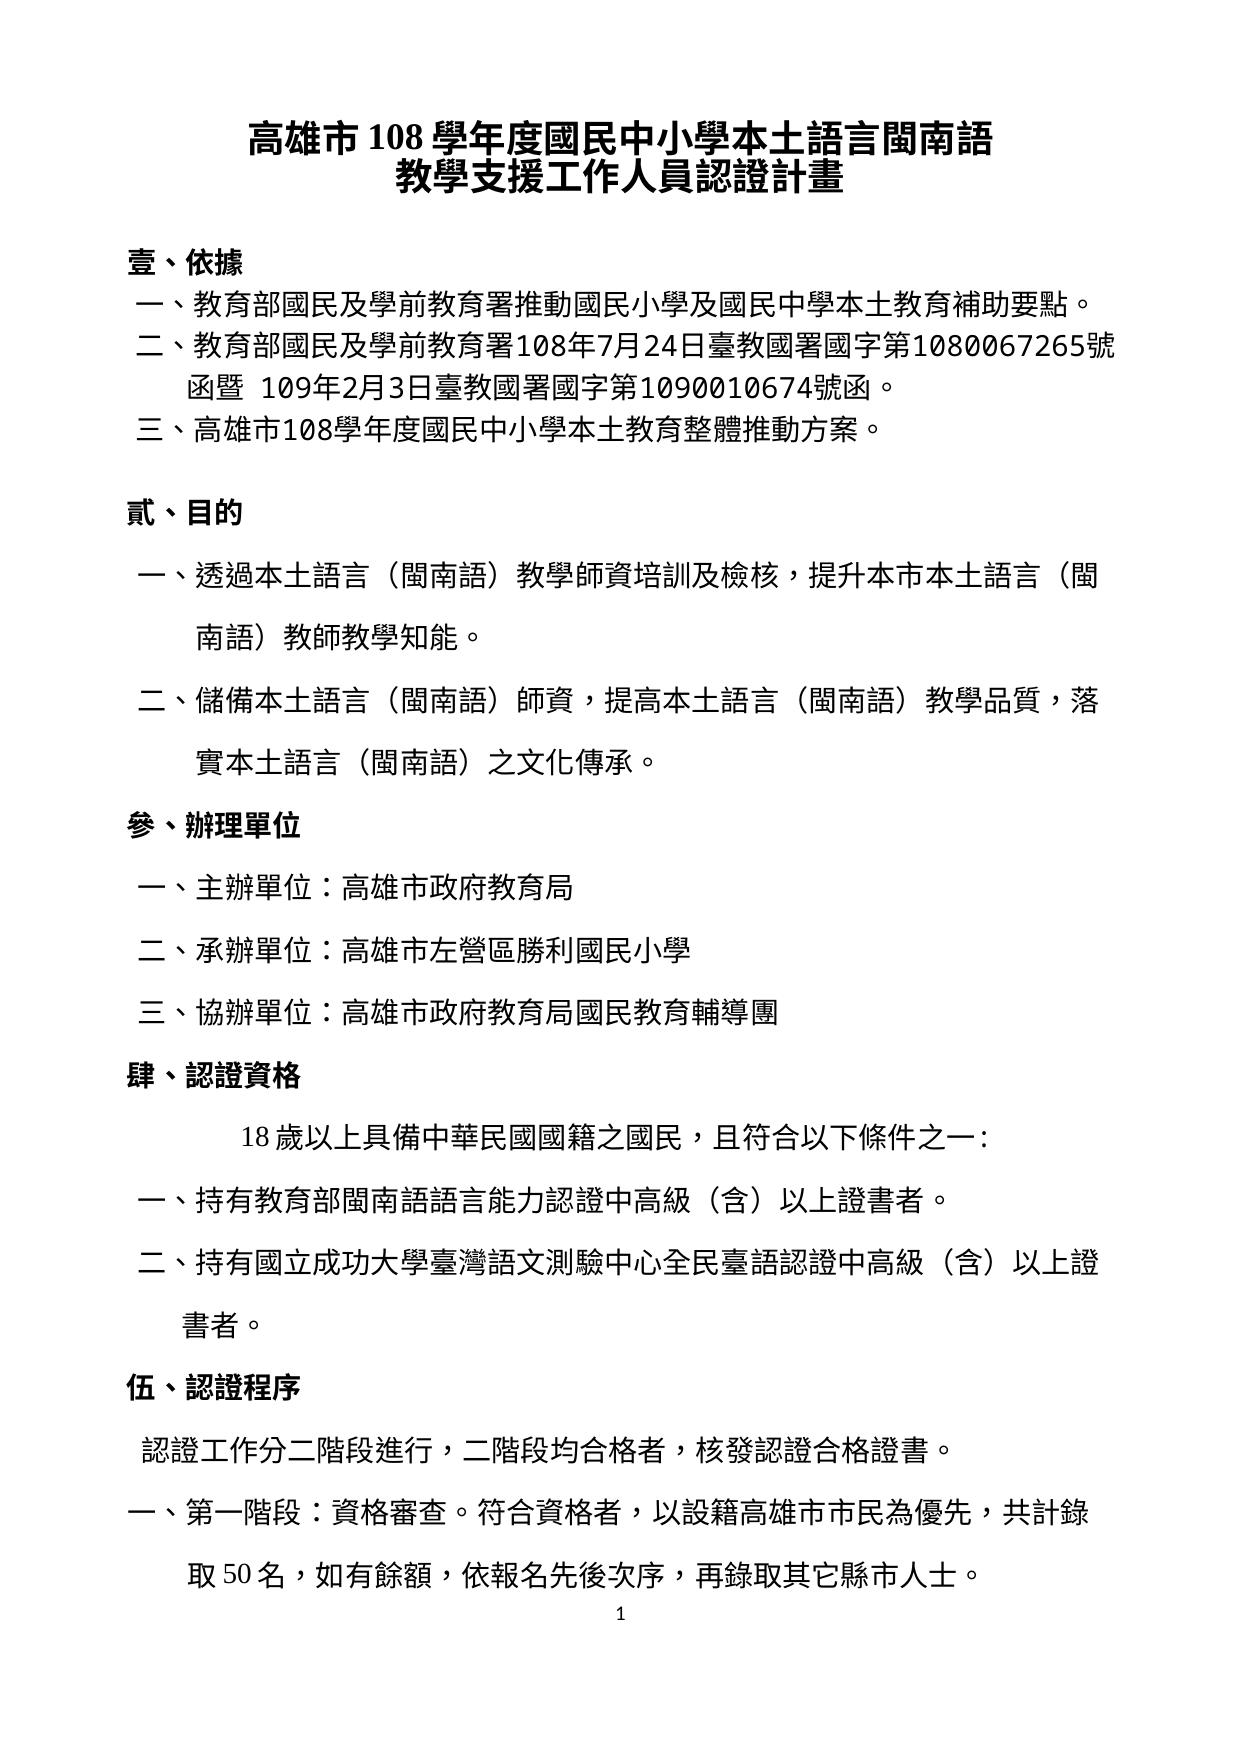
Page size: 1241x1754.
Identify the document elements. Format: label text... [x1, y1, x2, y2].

text 取50名，如有餘額，依報名先後次序，再錄取其它縣市人士。 [187, 1532, 1128, 1594]
text 高雄市108學年度國民中小學本土語言閩南語 [112, 94, 1128, 157]
text 一、持有教育部閩南語語言能力認證中高級（含）以上證書者。 [137, 1157, 1128, 1219]
list 認證程序 [127, 1344, 1128, 1407]
text 三、協辦單位：高雄市政府教育局國民教育輔導團 [137, 969, 1128, 1032]
text 二、教育部國民及學前教育署108年7月24日臺教國署國字第1080067265號函暨 109年2月3日臺教國署國字第1090010674號函。 [135, 323, 1128, 407]
text 三、高雄市108學年度國民中小學本土教育整體推動方案。 [135, 407, 1128, 448]
text 二、持有國立成功大學臺灣語文測驗中心全民臺語認證中高級（含）以上證書者。 [137, 1219, 1128, 1344]
text 一、教育部國民及學前教育署推動國民小學及國民中學本土教育補助要點。 [135, 282, 1128, 323]
text 一、透過本土語言（閩南語）教學師資培訓及檢核，提升本市本土語言（閩南語）教師教學知能。 [137, 532, 1128, 657]
text 二、承辦單位：高雄市左營區勝利國民小學 [137, 907, 1128, 969]
list 依據 [127, 219, 1128, 282]
text 一、第一階段：資格審查。符合資格者，以設籍高雄市市民為優先，共計錄 [112, 1469, 1128, 1532]
text 一、主辦單位：高雄市政府教育局 [137, 844, 1128, 907]
text 認證工作分二階段進行，二階段均合格者，核發認證合格證書。 [112, 1407, 1128, 1469]
text 教學支援工作人員認證計畫 [112, 157, 1128, 198]
list 目的 [127, 469, 1128, 532]
list 辦理單位 [127, 782, 1128, 844]
text 二、儲備本土語言（閩南語）師資，提高本土語言（閩南語）教學品質，落實本土語言（閩南語）之文化傳承。 [137, 657, 1128, 782]
list 認證資格 18歲以上具備中華民國國籍之國民，且符合以下條件之一: [127, 1032, 1128, 1157]
